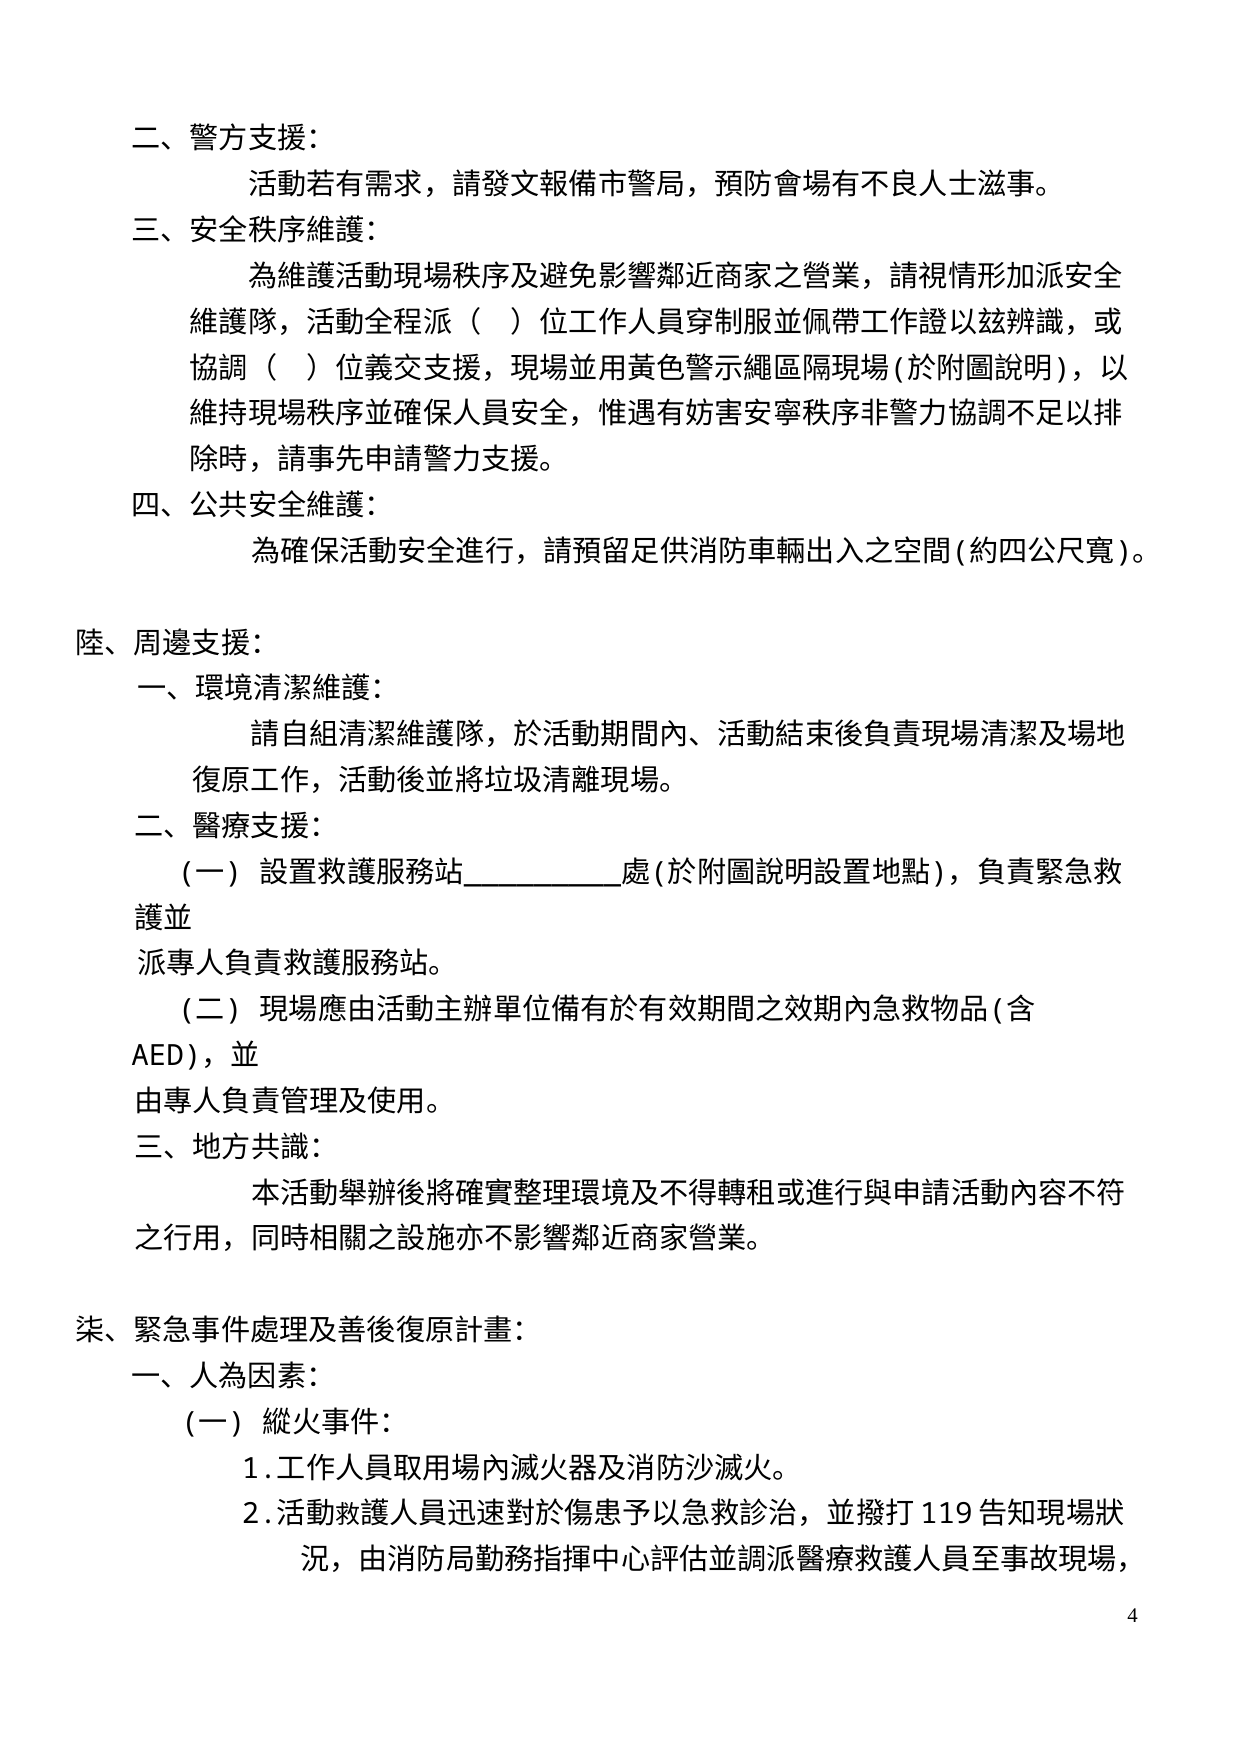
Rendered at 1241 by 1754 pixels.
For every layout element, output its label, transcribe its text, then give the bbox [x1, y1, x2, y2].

text 柒、緊急事件處理及善後復原計畫： [75, 1304, 1137, 1350]
text 二、警方支援： 活動若有需求，請發文報備市警局，預防會場有不良人士滋事。 三、安全秩序維護： 為維護活動現場秩序及避免影響鄰近商家之營業，請視情形加派安全 維護隊，活動全程派（ ）位工作人員穿制服並佩帶工作證以玆辨識，或 協調（ ）位義交支援，現場並用黃色警示繩區隔現場(於附圖說明)，以 維持現場秩序並確保人員安全，惟遇有妨害安寧秩序非警力協調不足以排 除時，請事先申請警力支援。 四、公共安全維護： [131, 112, 1137, 525]
text (二) 現場應由活動主辦單位備有於有效期間之效期內急救物品(含AED)，並 [131, 983, 1137, 1075]
text (一) 縱火事件： 1.工作人員取用場內滅火器及消防沙滅火。 2.活動救護人員迅速對於傷患予以急救診治，並撥打119告知現場狀 況，由消防局勤務指揮中心評估並調派醫療救護人員至事故現場， [125, 1396, 1137, 1579]
text 一、人為因素： [75, 1350, 1137, 1396]
text 陸、周邊支援： [75, 616, 1137, 662]
text 一、環境清潔維護： 請自組清潔維護隊，於活動期間內、活動結束後負責現場清潔及場地 復原工作，活動後並將垃圾清離現場。 二、醫療支援： (一) 設置救護服務站_________處(於附圖說明設置地點)，負責緊急救護並 [134, 662, 1137, 937]
text 為確保活動安全進行，請預留足供消防車輛出入之空間(約四公尺寬)。 [193, 525, 1137, 571]
text 派專人負責救護服務站。 [134, 937, 1137, 983]
text 由專人負責管理及使用。 三、地方共識： 本活動舉辦後將確實整理環境及不得轉租或進行與申請活動內容不符 [134, 1075, 1137, 1212]
text 之行用，同時相關之設施亦不影響鄰近商家營業。 [134, 1212, 1137, 1258]
